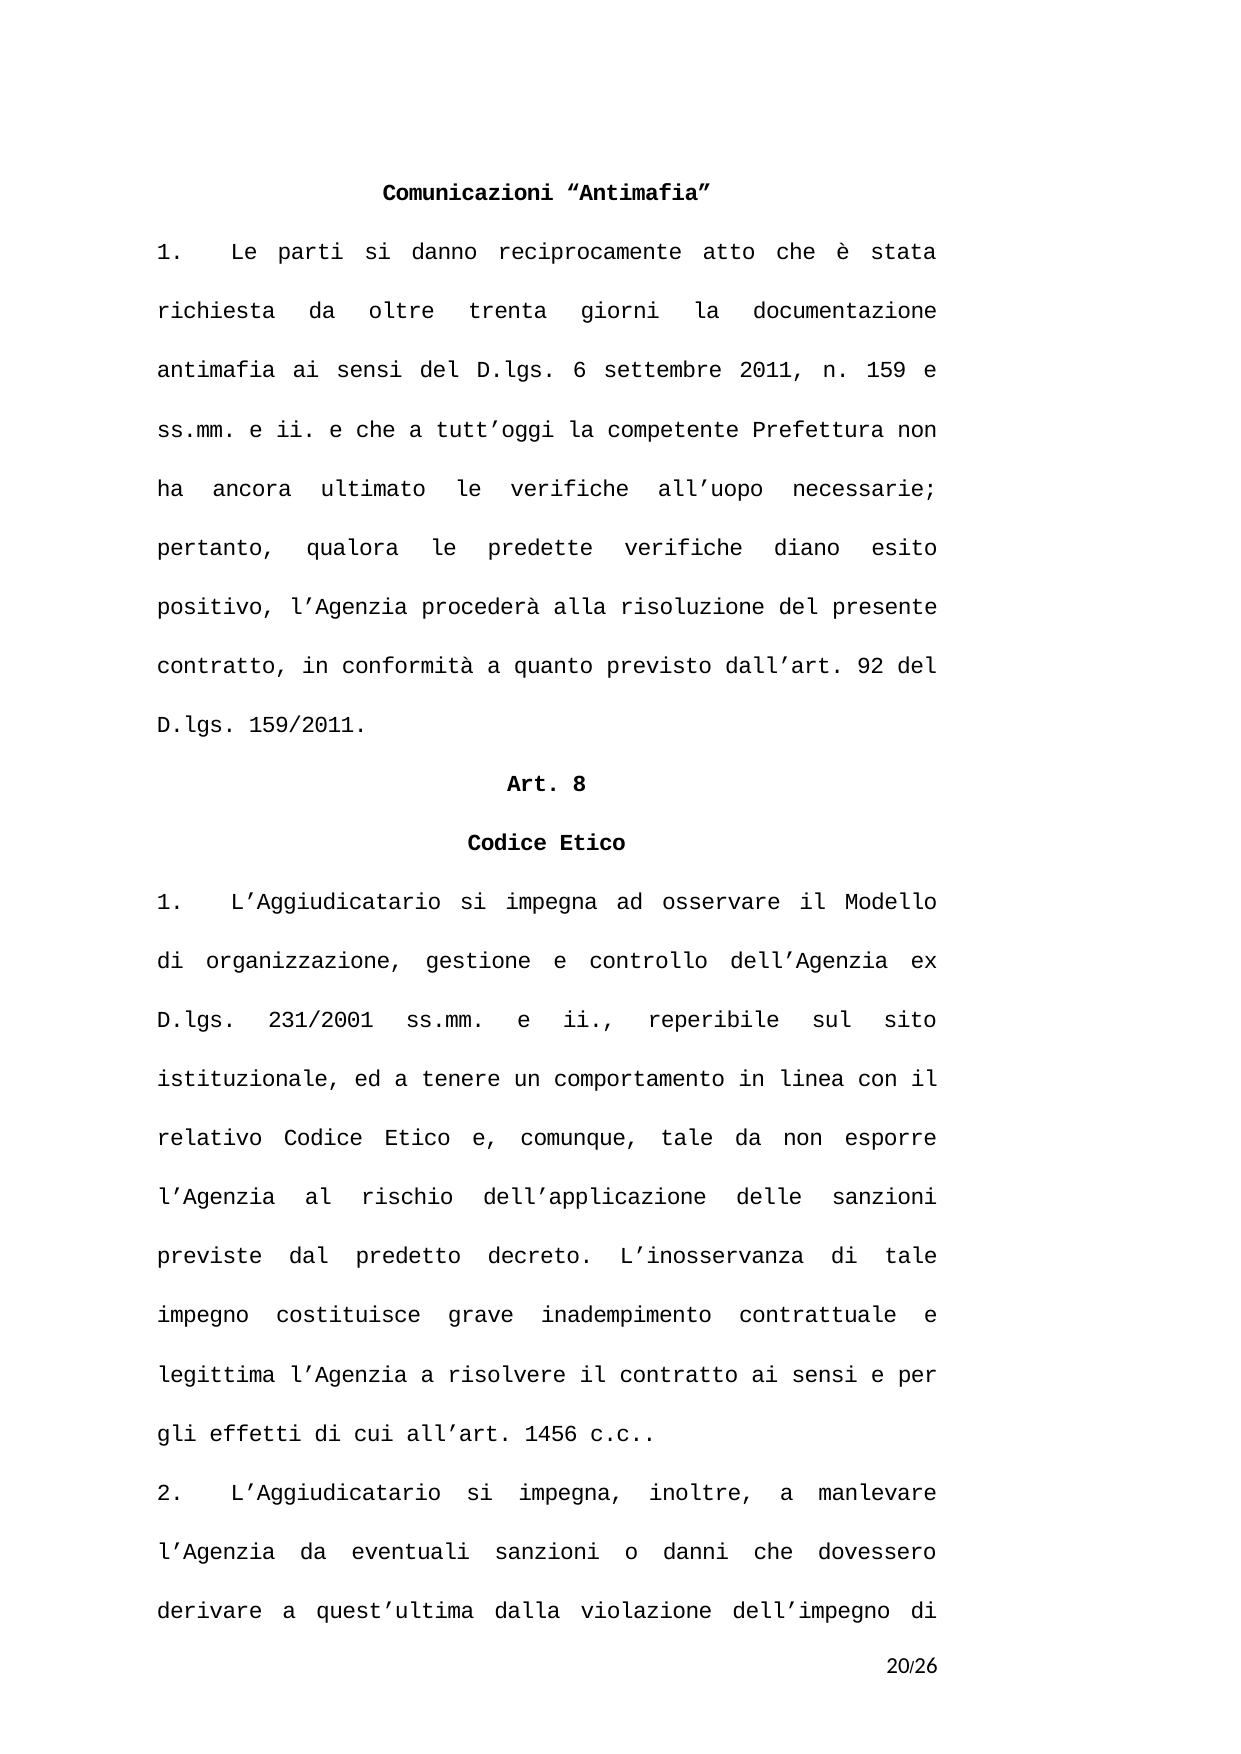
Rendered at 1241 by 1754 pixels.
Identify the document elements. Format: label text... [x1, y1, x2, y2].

text Art. 8 [157, 744, 937, 803]
text 2. L’Aggiudicatario si impegna, inoltre, a manlevare l’Agenzia da eventuali sanzioni o danni che dovessero derivare a quest’ultima dalla violazione dell’impegno di [157, 1453, 937, 1630]
text Comunicazioni “Antimafia” [157, 153, 937, 213]
text Codice Etico [157, 803, 937, 862]
text 1. L’Aggiudicatario si impegna ad osservare il Modello di organizzazione, gestione e controllo dell’Agenzia ex D.lgs. 231/2001 ss.mm. e ii., reperibile sul sito istituzionale, ed a tenere un comportamento in linea con il relativo Codice Etico e, comunque, tale da non esporre l’Agenzia al rischio dell’applicazione delle sanzioni previste dal predetto decreto. L’inosservanza di tale impegno costituisce grave inadempimento contrattuale e legittima l’Agenzia a risolvere il contratto ai sensi e per gli effetti di cui all’art. 1456 c.c.. [157, 862, 937, 1453]
text 1. Le parti si danno reciprocamente atto che è stata richiesta da oltre trenta giorni la documentazione antimafia ai sensi del D.lgs. 6 settembre 2011, n. 159 e ss.mm. e ii. e che a tutt’oggi la competente Prefettura non ha ancora ultimato le verifiche all’uopo necessarie; pertanto, qualora le predette verifiche diano esito positivo, l’Agenzia procederà alla risoluzione del presente contratto, in conformità a quanto previsto dall’art. 92 del D.lgs. 159/2011. [157, 213, 937, 744]
